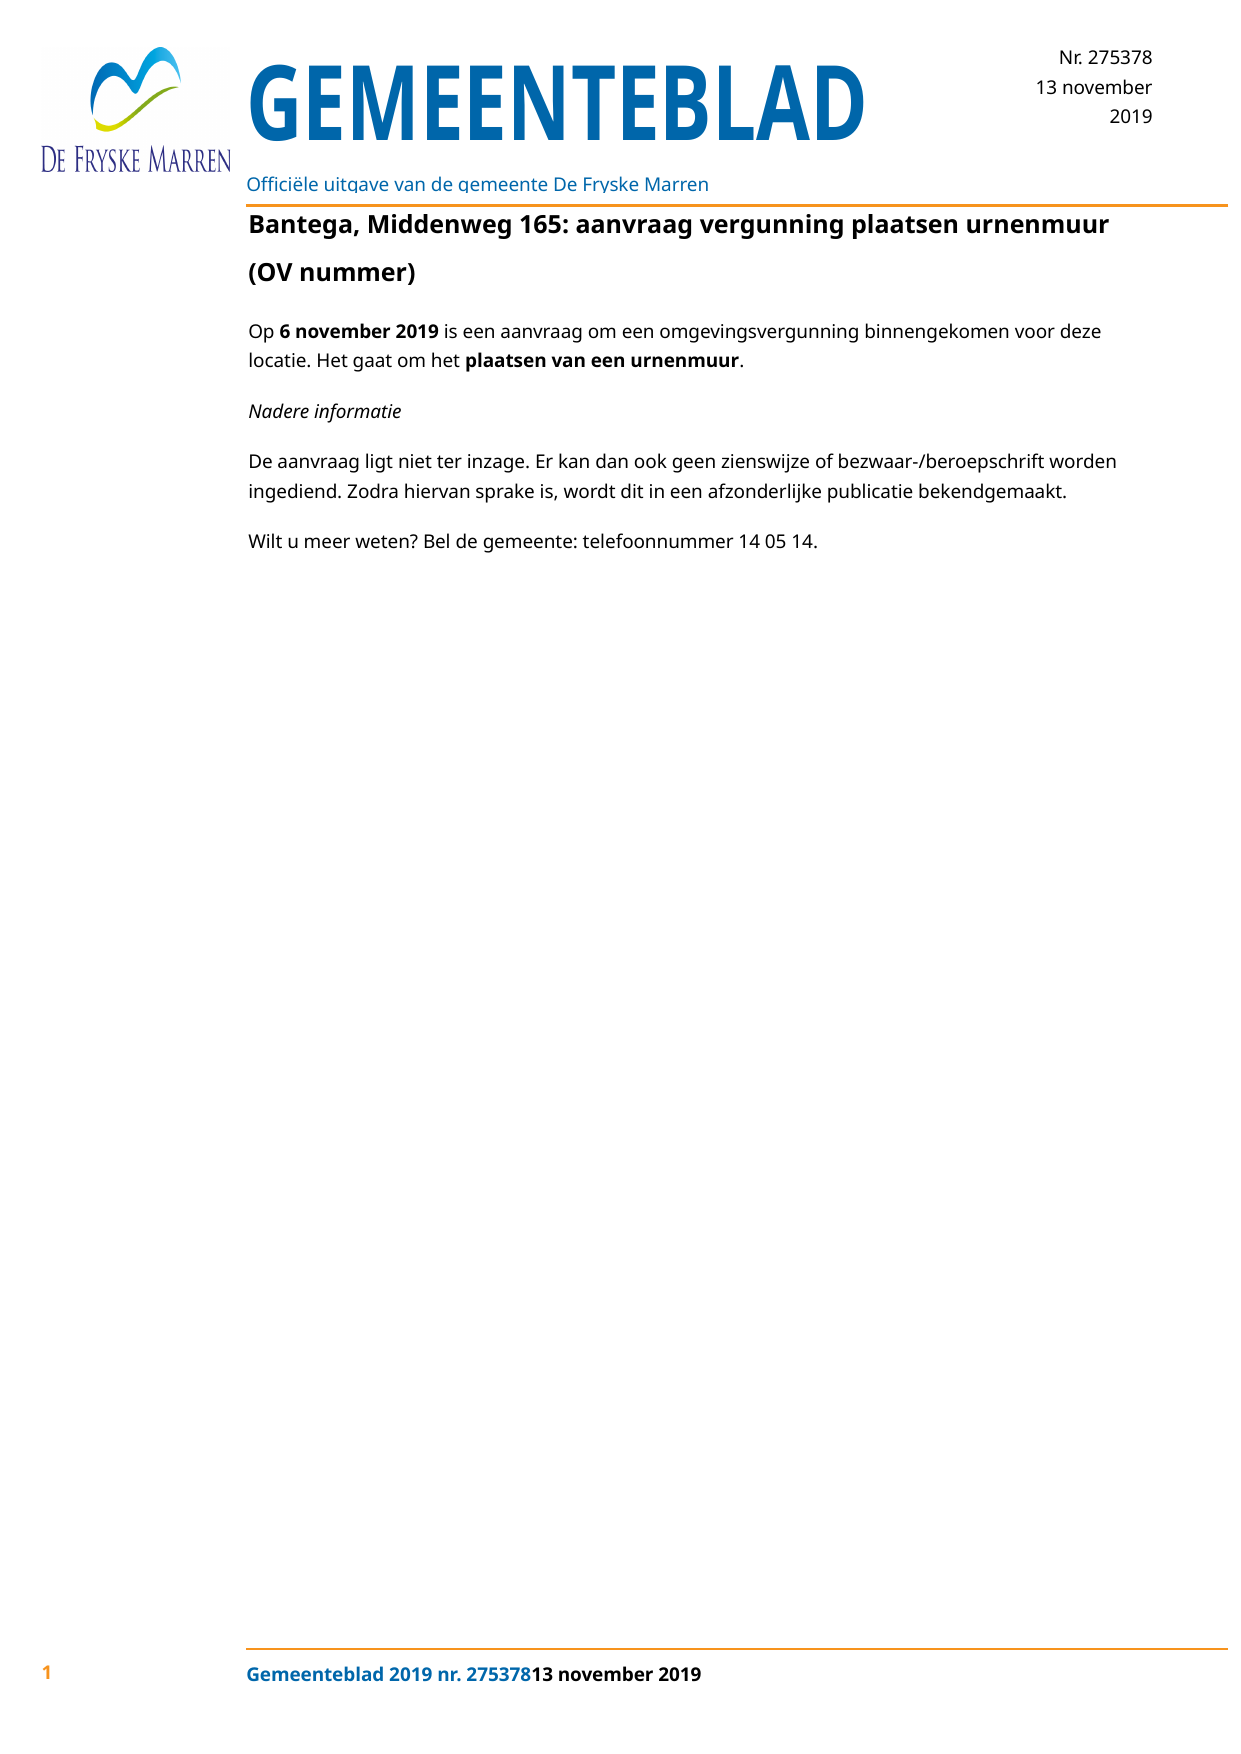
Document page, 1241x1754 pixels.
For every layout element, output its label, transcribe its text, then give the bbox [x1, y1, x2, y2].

text De aanvraag ligt niet ter inzage. Er kan dan ook geen zienswijze of bezwaar-/beroepschrift worden ingediend. Zodra hiervan sprake is, wordt dit in een afzonderlijke publicatie bekendgemaakt. [248, 448, 1152, 504]
picture [41, 47, 231, 172]
text Bantega, Middenweg 165: aanvraag vergunning plaatsen urnenmuur (OV nummer) [248, 207, 1152, 288]
text Wilt u meer weten? Bel de gemeente: telefoonnummer 14 05 14. [248, 528, 1152, 554]
text Op 6 november 2019 is een aanvraag om een omgevingsvergunning binnengekomen voor deze locatie. Het gaat om het plaatsen van een urnenmuur. [248, 318, 1152, 373]
text Nadere informatie [248, 398, 1152, 424]
